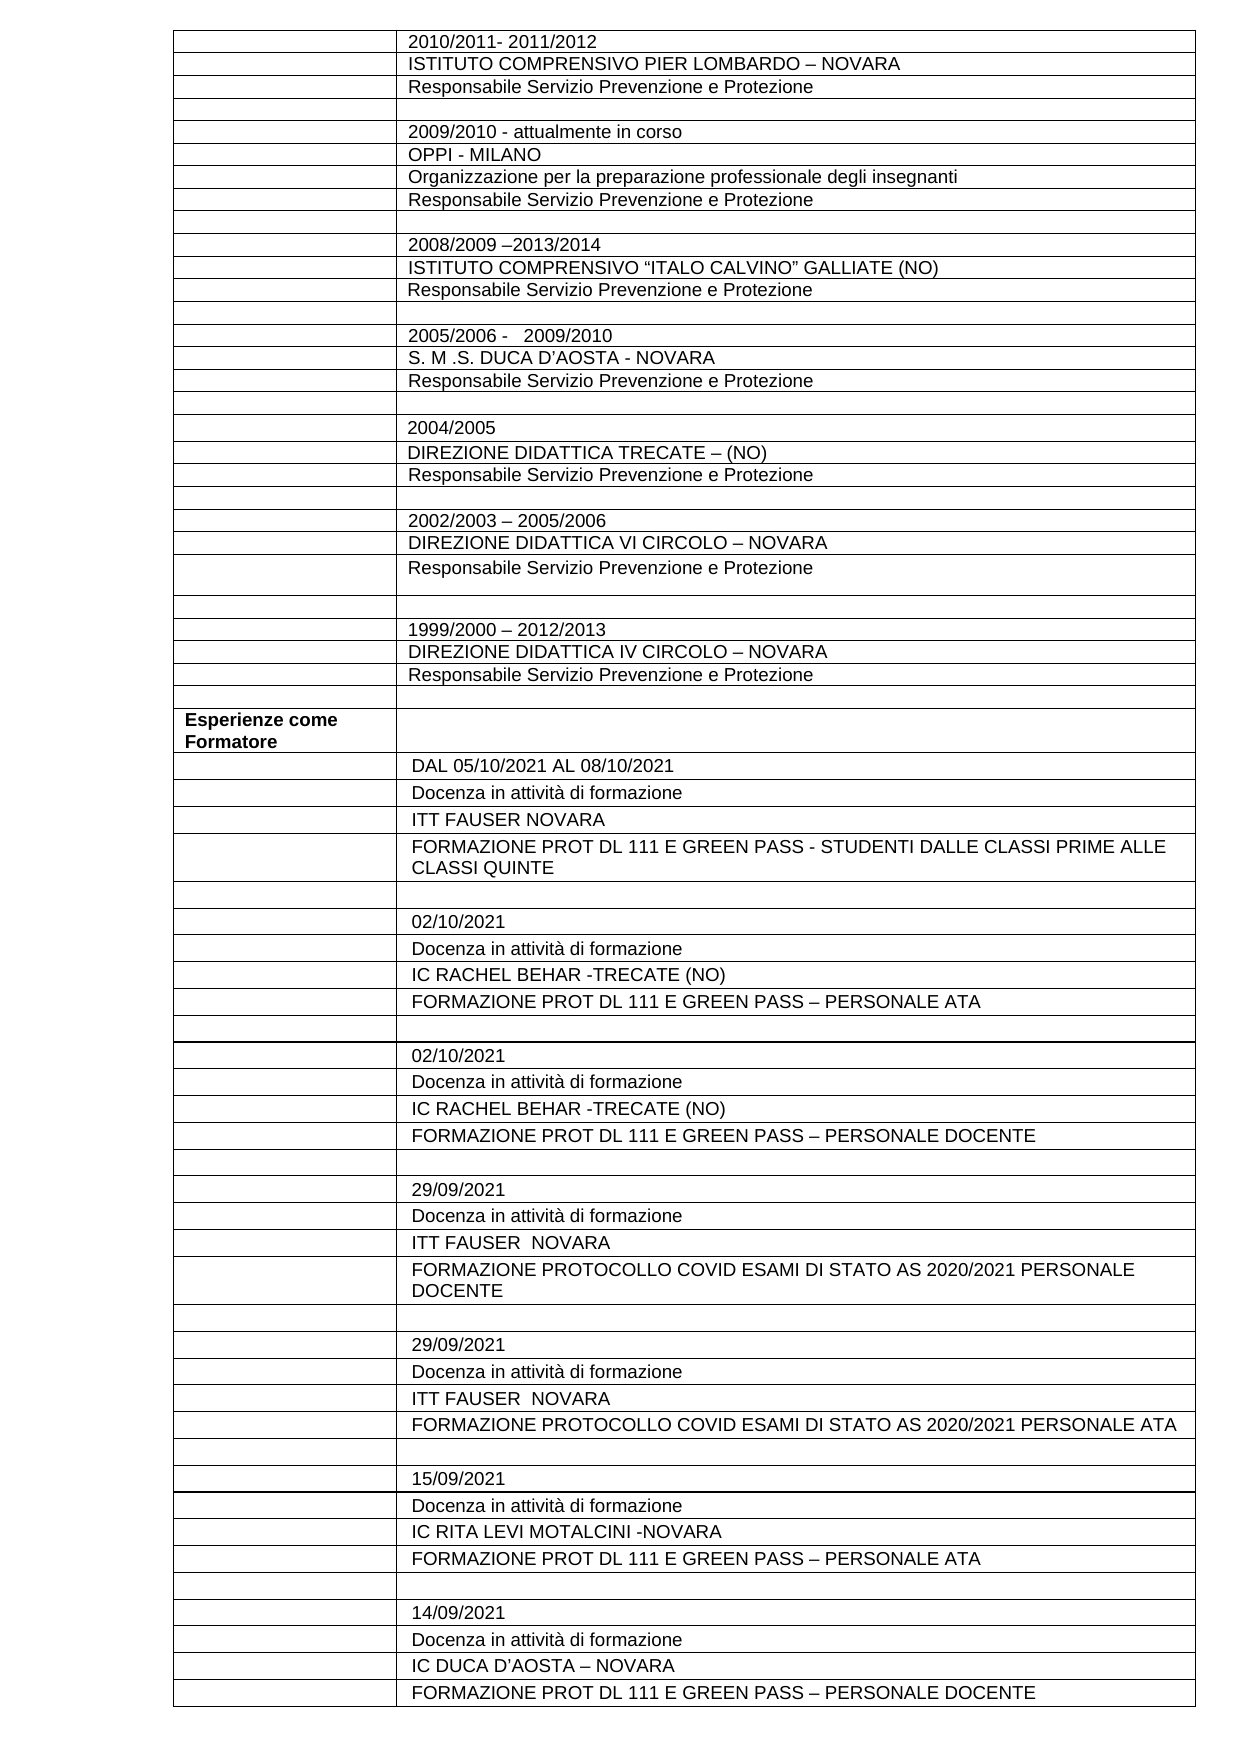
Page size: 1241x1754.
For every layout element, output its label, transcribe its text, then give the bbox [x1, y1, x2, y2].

table_cell [397, 1016, 1195, 1041]
table_cell [174, 325, 396, 346]
table_cell [397, 302, 1195, 323]
table_cell [174, 487, 396, 508]
table_cell [397, 211, 1195, 233]
table_cell FORMAZIONE PROTOCOLLO COVID ESAMI DI STATO AS 2020/2021 PERSONALE DOCENTE [397, 1257, 1195, 1304]
table_cell [397, 487, 1195, 508]
table_cell [174, 257, 396, 278]
table_cell Docenza in attività di formazione [397, 1359, 1195, 1384]
table_cell [174, 234, 396, 256]
table_cell [174, 31, 396, 52]
table_cell 2002/2003 – 2005/2006 [397, 510, 1195, 531]
table_cell FORMAZIONE PROT DL 111 E GREEN PASS – PERSONALE ATA [397, 1546, 1195, 1572]
table_cell ISTITUTO COMPRENSIVO PIER LOMBARDO – NOVARA [397, 53, 1195, 75]
table_cell [397, 99, 1195, 120]
table_cell FORMAZIONE PROT DL 111 E GREEN PASS – PERSONALE DOCENTE [397, 1123, 1195, 1148]
table_cell Responsabile Servizio Prevenzione e Protezione [397, 370, 1195, 391]
table_cell [174, 1043, 396, 1068]
table_cell [174, 144, 396, 165]
table_cell [174, 76, 396, 97]
table_cell [174, 989, 396, 1015]
table_cell [174, 1546, 396, 1572]
table_cell [174, 882, 396, 908]
table_cell [174, 211, 396, 233]
table_cell [174, 1257, 396, 1304]
table_cell 1999/2000 – 2012/2013 [397, 619, 1195, 640]
table_cell [174, 347, 396, 369]
table_cell Responsabile Servizio Prevenzione e Protezione [397, 76, 1195, 97]
table_cell FORMAZIONE PROT DL 111 E GREEN PASS – PERSONALE DOCENTE [397, 1680, 1195, 1706]
table_cell Organizzazione per la preparazione professionale degli insegnanti [397, 166, 1195, 188]
table_cell [397, 882, 1195, 908]
table_cell ISTITUTO COMPRENSIVO “ITALO CALVINO” GALLIATE (NO) [397, 257, 1195, 278]
table_cell [397, 709, 1195, 752]
table_cell [397, 686, 1195, 708]
table_cell [174, 555, 396, 595]
table_cell [174, 1332, 396, 1357]
table_cell [174, 464, 396, 486]
table_cell Responsabile Servizio Prevenzione e Protezione [397, 464, 1195, 486]
table_cell Docenza in attività di formazione [397, 1203, 1195, 1229]
table_cell [174, 189, 396, 210]
table_cell [174, 641, 396, 663]
table_cell [174, 753, 396, 779]
table_cell [174, 1305, 396, 1331]
table_cell [397, 1439, 1195, 1464]
table_cell [174, 510, 396, 531]
table_cell [174, 532, 396, 554]
table_cell [174, 1359, 396, 1384]
table_cell [397, 596, 1195, 618]
table_cell [397, 1573, 1195, 1598]
table_cell ITT FAUSER NOVARA [397, 1385, 1195, 1411]
table_cell [174, 909, 396, 934]
table_cell [174, 99, 396, 120]
table_cell [174, 1016, 396, 1041]
table_cell FORMAZIONE PROTOCOLLO COVID ESAMI DI STATO AS 2020/2021 PERSONALE ATA [397, 1412, 1195, 1438]
table_cell [174, 1493, 396, 1518]
table_cell [174, 664, 396, 685]
table_cell FORMAZIONE PROT DL 111 E GREEN PASS – PERSONALE ATA [397, 989, 1195, 1015]
table_cell [174, 415, 396, 441]
table_cell Docenza in attività di formazione [397, 1069, 1195, 1095]
table_cell IC RITA LEVI MOTALCINI -NOVARA [397, 1519, 1195, 1545]
table_cell FORMAZIONE PROT DL 111 E GREEN PASS - STUDENTI DALLE CLASSI PRIME ALLE CLASSI QUINTE [397, 834, 1195, 881]
table_cell [174, 1069, 396, 1095]
table_cell [174, 1150, 396, 1175]
table_cell Responsabile Servizio Prevenzione e Protezione [397, 279, 1195, 301]
table_cell [174, 121, 396, 143]
table_cell DIREZIONE DIDATTICA IV CIRCOLO – NOVARA [397, 641, 1195, 663]
table_cell S. M .S. DUCA D’AOSTA - NOVARA [397, 347, 1195, 369]
table_cell [397, 1305, 1195, 1331]
table_cell [174, 53, 396, 75]
table_cell [174, 619, 396, 640]
table_cell [174, 279, 396, 301]
table_cell 2010/2011- 2011/2012 [397, 31, 1195, 52]
table_cell [174, 1385, 396, 1411]
table_cell [174, 442, 396, 463]
table_cell 29/09/2021 [397, 1332, 1195, 1357]
table_cell [174, 1573, 396, 1598]
table_cell 02/10/2021 [397, 909, 1195, 934]
table_cell DIREZIONE DIDATTICA VI CIRCOLO – NOVARA [397, 532, 1195, 554]
table_cell IC DUCA D’AOSTA – NOVARA [397, 1653, 1195, 1679]
table_cell [174, 780, 396, 806]
table_cell ITT FAUSER NOVARA [397, 807, 1195, 832]
table_cell DAL 05/10/2021 AL 08/10/2021 [397, 753, 1195, 779]
table_cell 14/09/2021 [397, 1600, 1195, 1625]
table_cell Responsabile Servizio Prevenzione e Protezione [397, 664, 1195, 685]
table_cell [174, 1600, 396, 1625]
table_cell 2005/2006 - 2009/2010 [397, 325, 1195, 346]
table_cell 2008/2009 –2013/2014 [397, 234, 1195, 256]
table_cell 29/09/2021 [397, 1176, 1195, 1202]
table_cell [397, 1150, 1195, 1175]
table_cell [174, 1123, 396, 1148]
table_cell [397, 392, 1195, 414]
table_cell [174, 596, 396, 618]
table_cell [174, 370, 396, 391]
table_cell [174, 962, 396, 988]
table_cell 2004/2005 [397, 415, 1195, 441]
table_cell DIREZIONE DIDATTICA TRECATE – (NO) [397, 442, 1195, 463]
table_cell [174, 686, 396, 708]
table_cell [174, 1439, 396, 1464]
table_cell [174, 834, 396, 881]
table_cell [174, 1096, 396, 1122]
table_cell [174, 1519, 396, 1545]
table_cell [174, 1653, 396, 1679]
table_cell [174, 1176, 396, 1202]
table_cell [174, 935, 396, 961]
table_cell Docenza in attività di formazione [397, 1626, 1195, 1652]
table_cell Esperienze come Formatore [174, 709, 396, 752]
table_cell ITT FAUSER NOVARA [397, 1230, 1195, 1256]
table_cell Docenza in attività di formazione [397, 780, 1195, 806]
table_cell Responsabile Servizio Prevenzione e Protezione [397, 555, 1195, 595]
table_cell [174, 1680, 396, 1706]
table_cell [174, 166, 396, 188]
table_cell [174, 1203, 396, 1229]
table_cell IC RACHEL BEHAR -TRECATE (NO) [397, 962, 1195, 988]
table_cell [174, 1412, 396, 1438]
table_cell 15/09/2021 [397, 1466, 1195, 1491]
table_cell [174, 807, 396, 832]
table_cell 02/10/2021 [397, 1043, 1195, 1068]
table_cell [174, 1626, 396, 1652]
table_cell [174, 392, 396, 414]
table_cell [174, 1230, 396, 1256]
table_cell [174, 302, 396, 323]
table_cell OPPI - MILANO [397, 144, 1195, 165]
table_cell IC RACHEL BEHAR -TRECATE (NO) [397, 1096, 1195, 1122]
table_cell Docenza in attività di formazione [397, 1493, 1195, 1518]
table_cell Responsabile Servizio Prevenzione e Protezione [397, 189, 1195, 210]
table_cell [174, 1466, 396, 1491]
table_cell 2009/2010 - attualmente in corso [397, 121, 1195, 143]
table_cell Docenza in attività di formazione [397, 935, 1195, 961]
